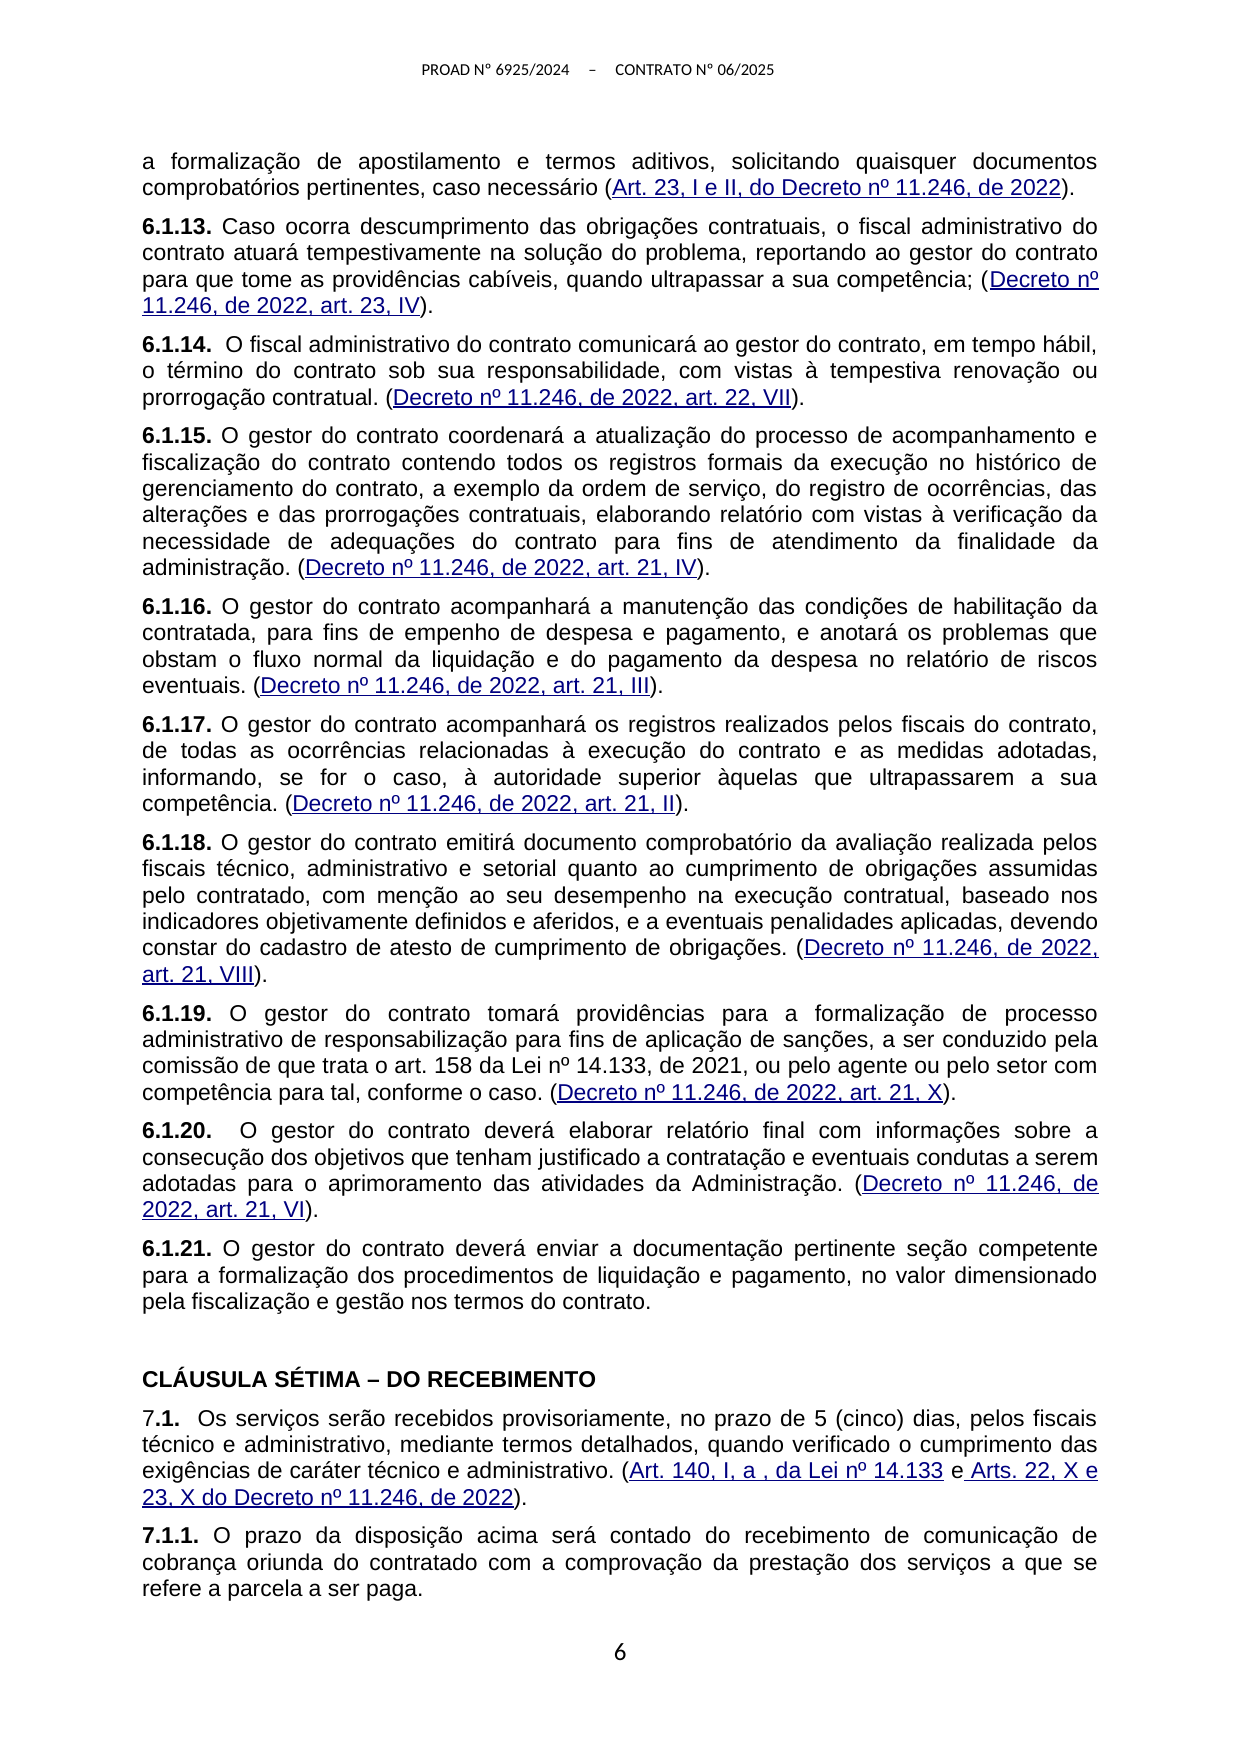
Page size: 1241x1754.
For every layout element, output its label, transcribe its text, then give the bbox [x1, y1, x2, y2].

text 7.1. Os serviços serão recebidos provisoriamente, no prazo de 5 (cinco) dias, pelos fiscais técnico e administrativo, mediante termos detalhados, quando verificado o cumprimento das exigências de caráter técnico e administrativo. (Art. 140, I, a , da Lei nº 14.133 e Arts. 22, X e 23, X do Decreto nº 11.246, de 2022). [142, 1404, 1098, 1510]
text CLÁUSULA SÉTIMA – DO RECEBIMENTO [142, 1366, 1098, 1392]
text 6.1.17. O gestor do contrato acompanhará os registros realizados pelos fiscais do contrato, de todas as ocorrências relacionadas à execução do contrato e as medidas adotadas, informando, se for o caso, à autoridade superior àquelas que ultrapassarem a sua competência. (Decreto nº 11.246, de 2022, art. 21, II). [142, 711, 1098, 816]
text 6.1.19. O gestor do contrato tomará providências para a formalização de processo administrativo de responsabilização para fins de aplicação de sanções, a ser conduzido pela comissão de que trata o art. 158 da Lei nº 14.133, de 2021, ou pelo agente ou pelo setor com competência para tal, conforme o caso. (Decreto nº 11.246, de 2022, art. 21, X). [142, 999, 1098, 1105]
text 6.1.14. O fiscal administrativo do contrato comunicará ao gestor do contrato, em tempo hábil, o término do contrato sob sua responsabilidade, com vistas à tempestiva renovação ou prorrogação contratual. (Decreto nº 11.246, de 2022, art. 22, VII). [142, 331, 1098, 410]
text 6.1.16. O gestor do contrato acompanhará a manutenção das condições de habilitação da contratada, para fins de empenho de despesa e pagamento, e anotará os problemas que obstam o fluxo normal da liquidação e do pagamento da despesa no relatório de riscos eventuais. (Decreto nº 11.246, de 2022, art. 21, III). [142, 593, 1098, 698]
text 6.1.21. O gestor do contrato deverá enviar a documentação pertinente seção competente para a formalização dos procedimentos de liquidação e pagamento, no valor dimensionado pela fiscalização e gestão nos termos do contrato. [142, 1235, 1098, 1314]
text a formalização de apostilamento e termos aditivos, solicitando quaisquer documentos comprobatórios pertinentes, caso necessário (Art. 23, I e II, do Decreto nº 11.246, de 2022). [142, 148, 1098, 200]
text 6.1.18. O gestor do contrato emitirá documento comprobatório da avaliação realizada pelos fiscais técnico, administrativo e setorial quanto ao cumprimento de obrigações assumidas pelo contratado, com menção ao seu desempenho na execução contratual, baseado nos indicadores objetivamente definidos e aferidos, e a eventuais penalidades aplicadas, devendo constar do cadastro de atesto de cumprimento de obrigações. (Decreto nº 11.246, de 2022, art. 21, VIII). [142, 829, 1098, 987]
text 6.1.15. O gestor do contrato coordenará a atualização do processo de acompanhamento e fiscalização do contrato contendo todos os registros formais da execução no histórico de gerenciamento do contrato, a exemplo da ordem de serviço, do registro de ocorrências, das alterações e das prorrogações contratuais, elaborando relatório com vistas à verificação da necessidade de adequações do contrato para fins de atendimento da finalidade da administração. (Decreto nº 11.246, de 2022, art. 21, IV). [142, 422, 1098, 581]
text 6.1.20. O gestor do contrato deverá elaborar relatório final com informações sobre a consecução dos objetivos que tenham justificado a contratação e eventuais condutas a serem adotadas para o aprimoramento das atividades da Administração. (Decreto nº 11.246, de 2022, art. 21, VI). [142, 1117, 1098, 1223]
text 7.1.1. O prazo da disposição acima será contado do recebimento de comunicação de cobrança oriunda do contratado com a comprovação da prestação dos serviços a que se refere a parcela a ser paga. [142, 1522, 1098, 1602]
text 6.1.13. Caso ocorra descumprimento das obrigações contratuais, o fiscal administrativo do contrato atuará tempestivamente na solução do problema, reportando ao gestor do contrato para que tome as providências cabíveis, quando ultrapassar a sua competência; (Decreto nº 11.246, de 2022, art. 23, IV). [142, 213, 1098, 318]
